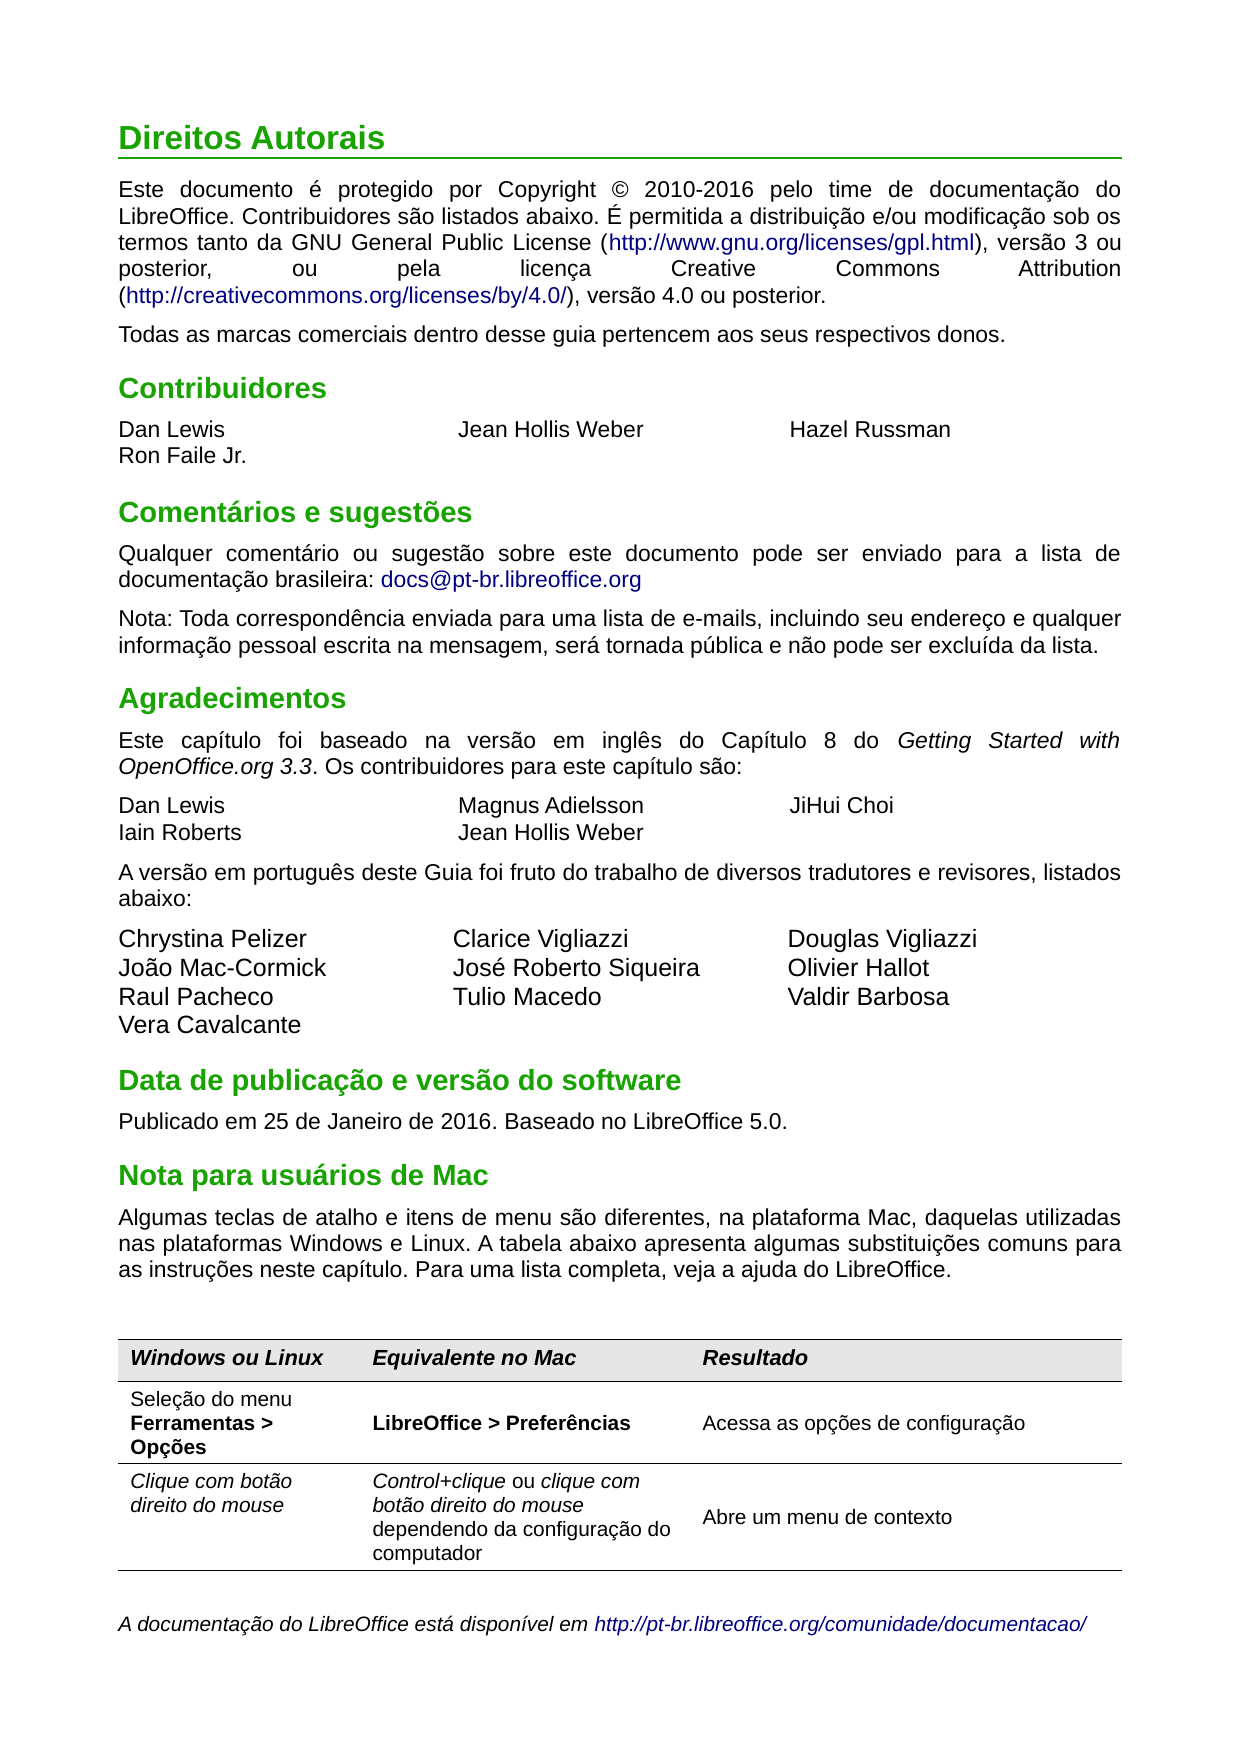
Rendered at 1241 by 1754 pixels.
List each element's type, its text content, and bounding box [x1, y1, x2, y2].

table_header Windows ou Linux [118, 1340, 360, 1381]
table_cell [788, 1010, 1122, 1039]
table_header Resultado [690, 1340, 1122, 1381]
table_cell Olivier Hallot [788, 953, 1122, 982]
table_cell Valdir Barbosa [788, 982, 1122, 1010]
table_cell Clique com botão direito do mouse [118, 1464, 360, 1569]
table_cell José Roberto Siqueira [453, 953, 787, 982]
table_cell Iain Roberts [118, 819, 458, 847]
table_cell Tulio Macedo [453, 982, 787, 1010]
subtitle Nota para usuários de Mac [118, 1158, 1122, 1192]
table_header Clarice Vigliazzi [453, 924, 787, 953]
text Nota: Toda correspondência enviada para uma lista de e-mails, incluindo seu endereço e qualquer informação pessoal escrita na mensagem, será tornada pública e não pode ser excluída da lista. [118, 605, 1122, 658]
table_cell Control+clique ou clique com botão direito do mouse dependendo da configuração do computador [360, 1464, 690, 1569]
text Algumas teclas de atalho e itens de menu são diferentes, na plataforma Mac, daquelas utilizadas nas plataformas Windows e Linux. A tabela abaixo apresenta algumas substituições comuns para as instruções neste capítulo. Para uma lista completa, veja a ajuda do LibreOffice. [118, 1203, 1122, 1282]
subtitle Direitos Autorais [118, 118, 1122, 157]
text A versão em português deste Guia foi fruto do trabalho de diversos tradutores e revisores, listados abaixo: [118, 859, 1122, 912]
table_header Jean Hollis Weber [458, 416, 789, 442]
table_header Dan Lewis [118, 792, 458, 818]
table_cell [458, 442, 789, 471]
table_header Douglas Vigliazzi [788, 924, 1122, 953]
table_cell Acessa as opções de configuração [690, 1382, 1122, 1463]
subtitle Data de publicação e versão do software [118, 1063, 1122, 1096]
subtitle Contribuidores [118, 371, 1122, 404]
table_header Chrystina Pelizer [118, 924, 453, 953]
table_cell Vera Cavalcante [118, 1010, 453, 1039]
table_cell Jean Hollis Weber [458, 819, 789, 847]
table_cell Ron Faile Jr. [118, 442, 458, 471]
subtitle Agradecimentos [118, 682, 1122, 715]
table_cell Seleção do menu Ferramentas > Opções [118, 1382, 360, 1463]
table_cell LibreOffice > Preferências [360, 1382, 690, 1463]
text Todas as marcas comerciais dentro desse guia pertencem aos seus respectivos donos. [118, 321, 1122, 347]
table_cell Raul Pacheco [118, 982, 453, 1010]
table_header Hazel Russman [789, 416, 1122, 442]
text Publicado em 25 de Janeiro de 2016. Baseado no LibreOffice 5.0. [118, 1108, 1122, 1134]
table_cell João Mac-Cormick [118, 953, 453, 982]
table_header Magnus Adielsson [458, 792, 789, 818]
subtitle Comentários e sugestões [118, 495, 1122, 528]
table_cell [789, 442, 1122, 471]
table_cell [453, 1010, 787, 1039]
table_header Equivalente no Mac [360, 1340, 690, 1381]
text Este capítulo foi baseado na versão em inglês do Capítulo 8 do Getting Started with OpenOffice.org 3.3. Os contribuidores para este capítulo são: [118, 727, 1122, 779]
table_header JiHui Choi [789, 792, 1122, 818]
table_header Dan Lewis [118, 416, 458, 442]
text Qualquer comentário ou sugestão sobre este documento pode ser enviado para a lista de documentação brasileira: docs@pt-br.libreoffice.org [118, 540, 1122, 593]
text Este documento é protegido por Copyright © 2010-2016 pelo time de documentação do LibreOffice. Contribuidores são listados abaixo. É permitida a distribuição e/ou modificação sob os termos tanto da GNU General Public License (http://www.gnu.org/licenses/gpl.html), versão 3 ou posterior, ou pela licença Creative Commons Attribution (http://creativecommons.org/licenses/by/4.0/), versão 4.0 ou posterior. [118, 176, 1122, 308]
table_cell [789, 819, 1122, 847]
table_cell Abre um menu de contexto [690, 1464, 1122, 1569]
